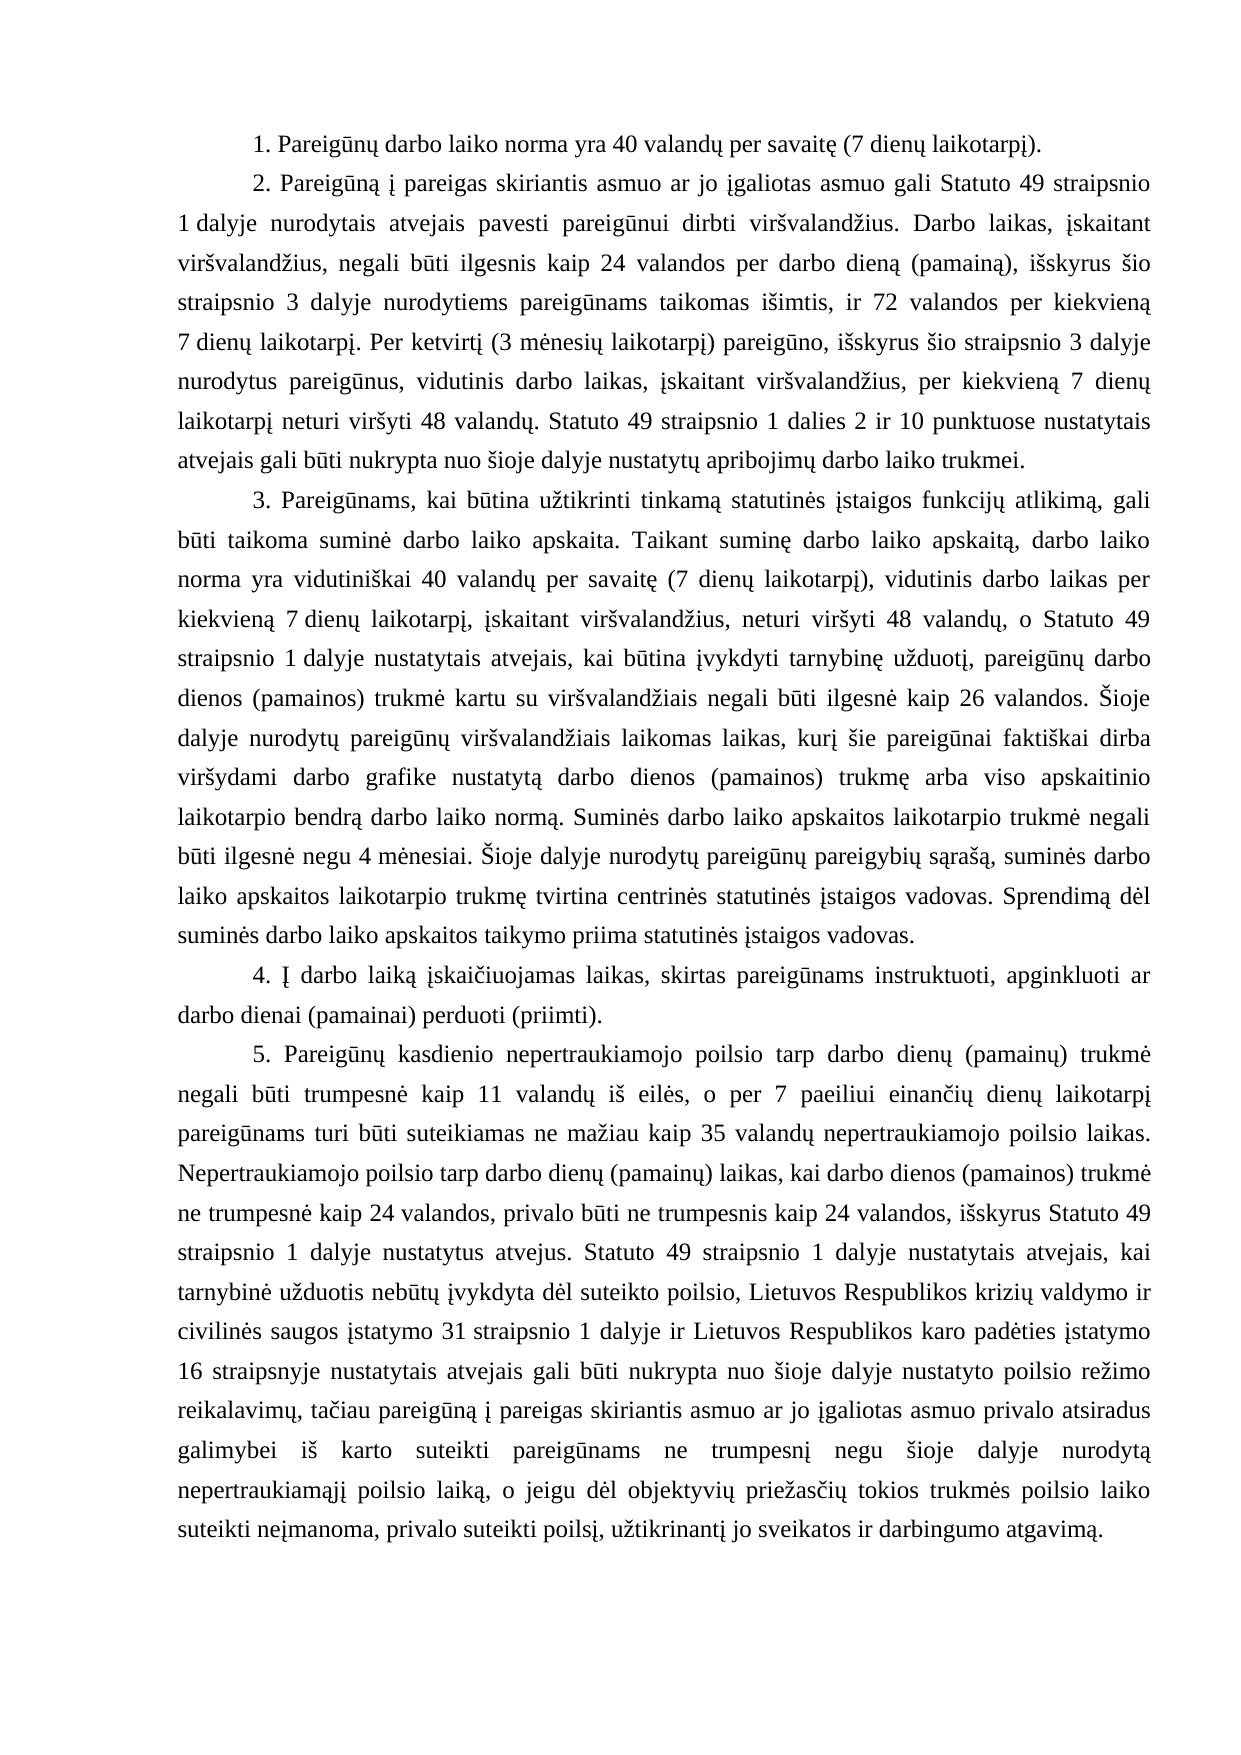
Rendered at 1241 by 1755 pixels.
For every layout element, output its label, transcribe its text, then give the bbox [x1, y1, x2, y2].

text 1. Pareigūnų darbo laiko norma yra 40 valandų per savaitę (7 dienų laikotarpį). [177, 118, 1152, 158]
text 4. Į darbo laiką įskaičiuojamas laikas, skirtas pareigūnams instruktuoti, apginkluoti ar darbo dienai (pamainai) perduoti (priimti). [177, 949, 1152, 1028]
text 5. Pareigūnų kasdienio nepertraukiamojo poilsio tarp darbo dienų (pamainų) trukmė negali būti trumpesnė kaip 11 valandų iš eilės, o per 7 paeiliui einančių dienų laikotarpį pareigūnams turi būti suteikiamas ne mažiau kaip 35 valandų nepertraukiamojo poilsio laikas. Nepertraukiamojo poilsio tarp darbo dienų (pamainų) laikas, kai darbo dienos (pamainos) trukmė ne trumpesnė kaip 24 valandos, privalo būti ne trumpesnis kaip 24 valandos, išskyrus Statuto 49 straipsnio 1 dalyje nustatytus atvejus. Statuto 49 straipsnio 1 dalyje nustatytais atvejais, kai tarnybinė užduotis nebūtų įvykdyta dėl suteikto poilsio, Lietuvos Respublikos krizių valdymo ir civilinės saugos įstatymo 31 straipsnio 1 dalyje ir Lietuvos Respublikos karo padėties įstatymo 16 straipsnyje nustatytais atvejais gali būti nukrypta nuo šioje dalyje nustatyto poilsio režimo reikalavimų, tačiau pareigūną į pareigas skiriantis asmuo ar jo įgaliotas asmuo privalo atsiradus galimybei iš karto suteikti pareigūnams ne trumpesnį negu šioje dalyje nurodytą nepertraukiamąjį poilsio laiką, o jeigu dėl objektyvių priežasčių tokios trukmės poilsio laiko suteikti neįmanoma, privalo suteikti poilsį, užtikrinantį jo sveikatos ir darbingumo atgavimą. [177, 1028, 1152, 1543]
text 2. Pareigūną į pareigas skiriantis asmuo ar jo įgaliotas asmuo gali Statuto 49 straipsnio 1 dalyje nurodytais atvejais pavesti pareigūnui dirbti viršvalandžius. Darbo laikas, įskaitant viršvalandžius, negali būti ilgesnis kaip 24 valandos per darbo dieną (pamainą), išskyrus šio straipsnio 3 dalyje nurodytiems pareigūnams taikomas išimtis, ir 72 valandos per kiekvieną 7 dienų laikotarpį. Per ketvirtį (3 mėnesių laikotarpį) pareigūno, išskyrus šio straipsnio 3 dalyje nurodytus pareigūnus, vidutinis darbo laikas, įskaitant viršvalandžius, per kiekvieną 7 dienų laikotarpį neturi viršyti 48 valandų. Statuto 49 straipsnio 1 dalies 2 ir 10 punktuose nustatytais atvejais gali būti nukrypta nuo šioje dalyje nustatytų apribojimų darbo laiko trukmei. [177, 158, 1152, 474]
text 3. Pareigūnams, kai būtina užtikrinti tinkamą statutinės įstaigos funkcijų atlikimą, gali būti taikoma suminė darbo laiko apskaita. Taikant suminę darbo laiko apskaitą, darbo laiko norma yra vidutiniškai 40 valandų per savaitę (7 dienų laikotarpį), vidutinis darbo laikas per kiekvieną 7 dienų laikotarpį, įskaitant viršvalandžius, neturi viršyti 48 valandų, o Statuto 49 straipsnio 1 dalyje nustatytais atvejais, kai būtina įvykdyti tarnybinę užduotį, pareigūnų darbo dienos (pamainos) trukmė kartu su viršvalandžiais negali būti ilgesnė kaip 26 valandos. Šioje dalyje nurodytų pareigūnų viršvalandžiais laikomas laikas, kurį šie pareigūnai faktiškai dirba viršydami darbo grafike nustatytą darbo dienos (pamainos) trukmę arba viso apskaitinio laikotarpio bendrą darbo laiko normą. Suminės darbo laiko apskaitos laikotarpio trukmė negali būti ilgesnė negu 4 mėnesiai. Šioje dalyje nurodytų pareigūnų pareigybių sąrašą, suminės darbo laiko apskaitos laikotarpio trukmę tvirtina centrinės statutinės įstaigos vadovas. Sprendimą dėl suminės darbo laiko apskaitos taikymo priima statutinės įstaigos vadovas. [177, 474, 1152, 949]
